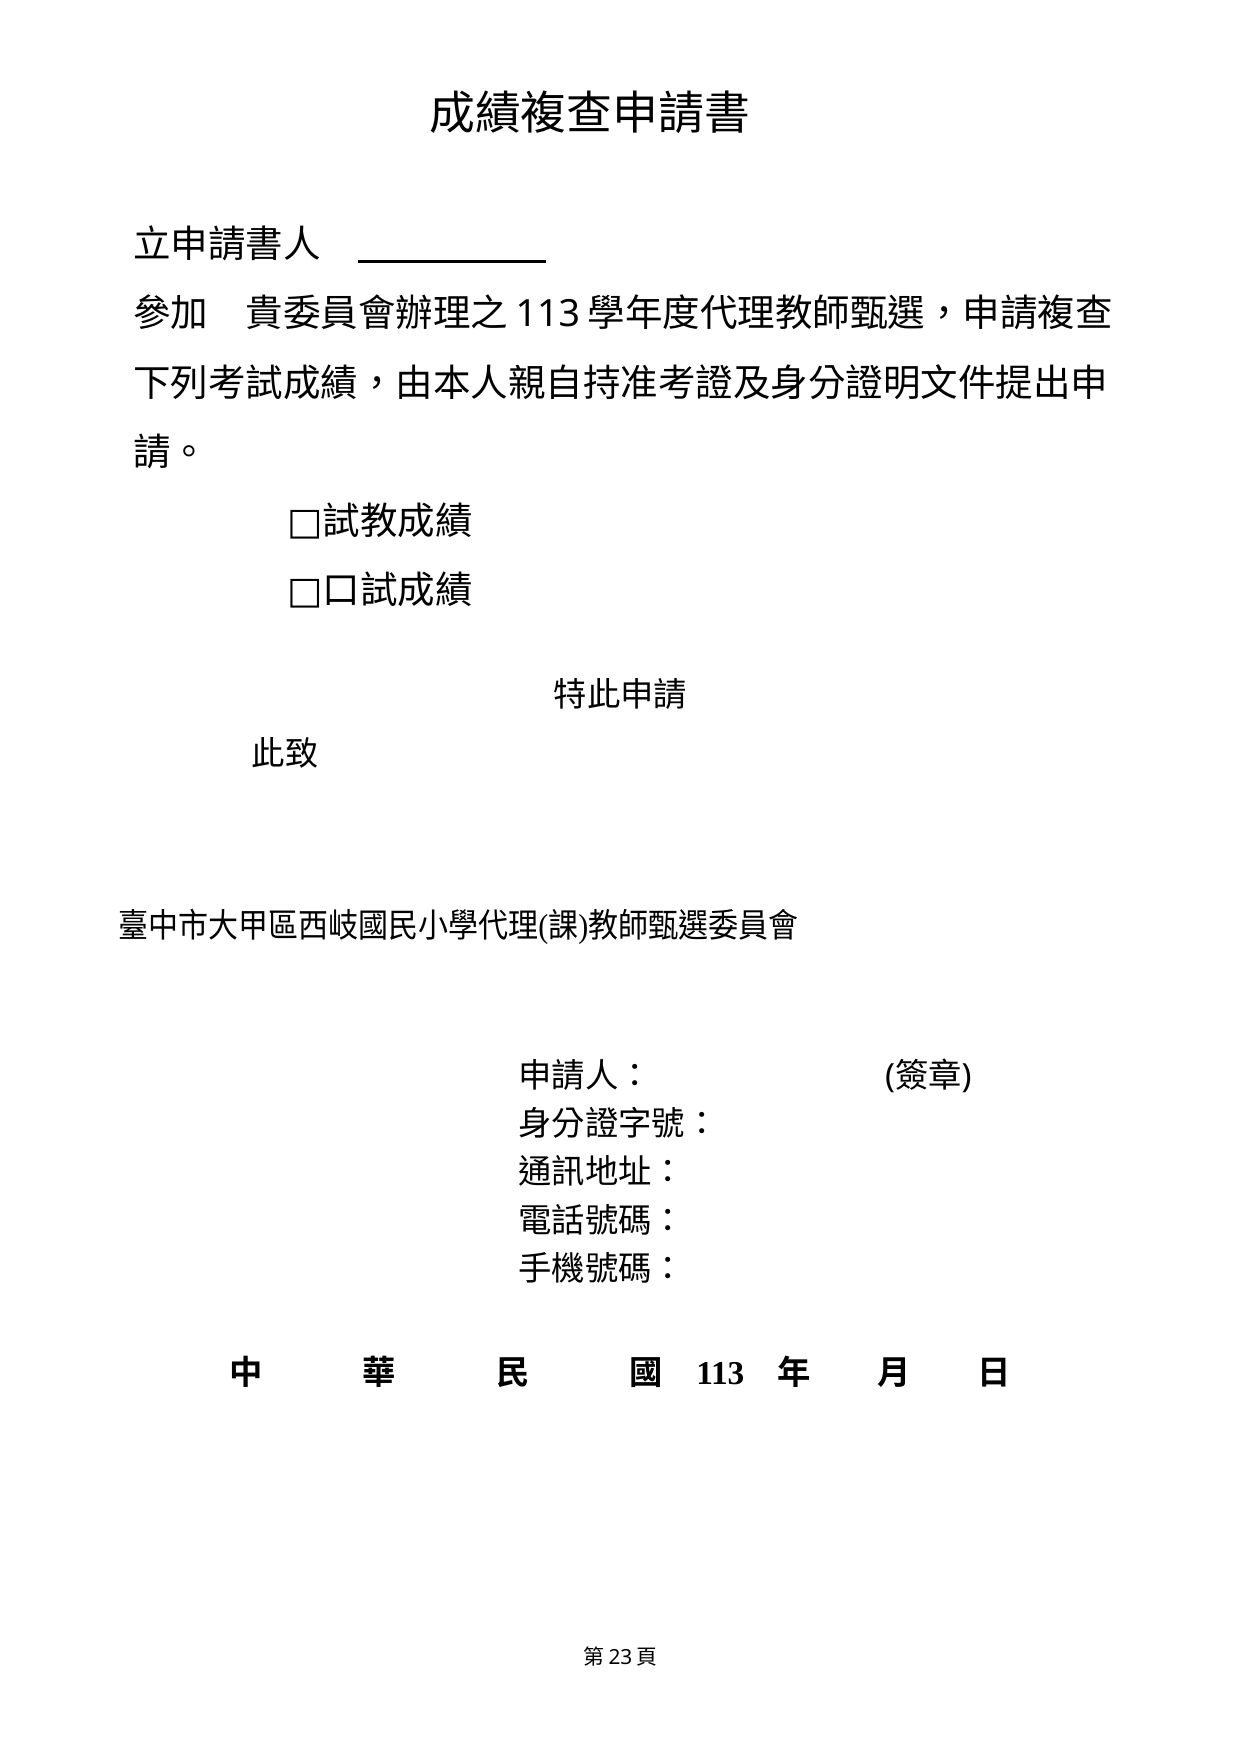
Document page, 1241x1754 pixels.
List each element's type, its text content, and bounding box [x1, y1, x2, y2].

text 臺中市大甲區西岐國民小學代理(課)教師甄選委員會 [118, 888, 1122, 958]
text 參加 貴委員會辦理之113學年度代理教師甄選，申請複查下列考試成績，由本人親自持准考證及身分證明文件提出申請。 [133, 276, 1122, 484]
text □試教成績 [118, 484, 1122, 553]
text 中 華 民 國 113 年 月 日 [118, 1335, 1122, 1405]
text 通訊地址： [118, 1145, 1122, 1193]
text □口試成績 [118, 553, 1122, 622]
text 特此申請 [118, 657, 1122, 726]
text 申請人： (簽章) [118, 1049, 1122, 1097]
text 電話號碼： [118, 1193, 1122, 1242]
text 手機號碼： [118, 1242, 1122, 1290]
text 此致 [118, 726, 1122, 775]
text 身分證字號： [118, 1097, 1122, 1145]
text 立申請書人 [133, 206, 1122, 276]
text 成績複查申請書 [118, 77, 1122, 143]
